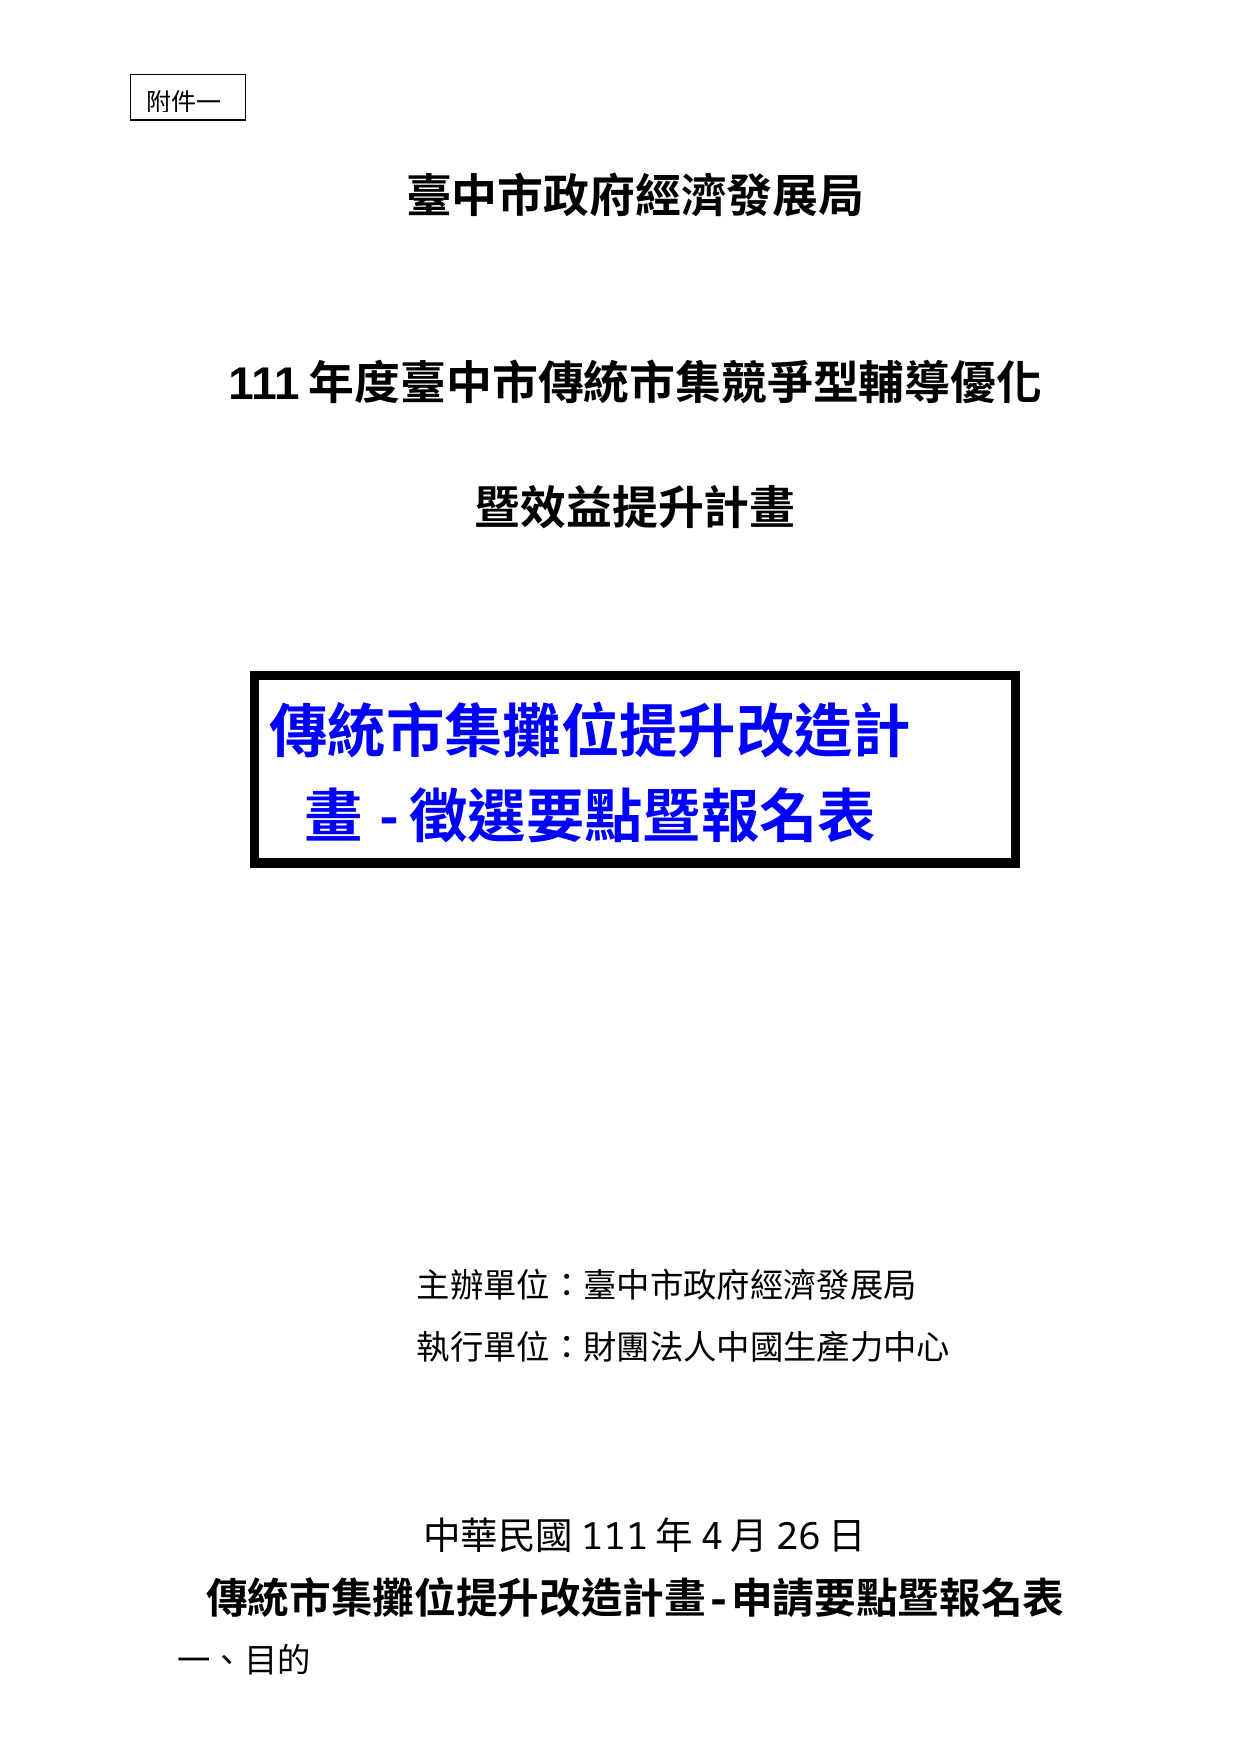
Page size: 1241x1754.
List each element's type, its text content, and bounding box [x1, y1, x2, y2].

text 附件一 [146, 82, 230, 112]
text 中華民國111年4月26日 [177, 1491, 1093, 1554]
text 111年度臺中市傳統市集競爭型輔導優化 [177, 307, 1093, 432]
text [131, 75, 245, 119]
text 執行單位：財團法人中國生產力中心 [323, 1304, 1093, 1366]
text 主辦單位：臺中市政府經濟發展局 [323, 1241, 1093, 1304]
text 臺中市政府經濟發展局 [177, 119, 1093, 244]
text 傳統市集攤位提升改造計畫-申請要點暨報名表 [177, 1554, 1093, 1616]
text 暨效益提升計畫 [177, 432, 1093, 557]
text 一、目的 [177, 1616, 1093, 1679]
